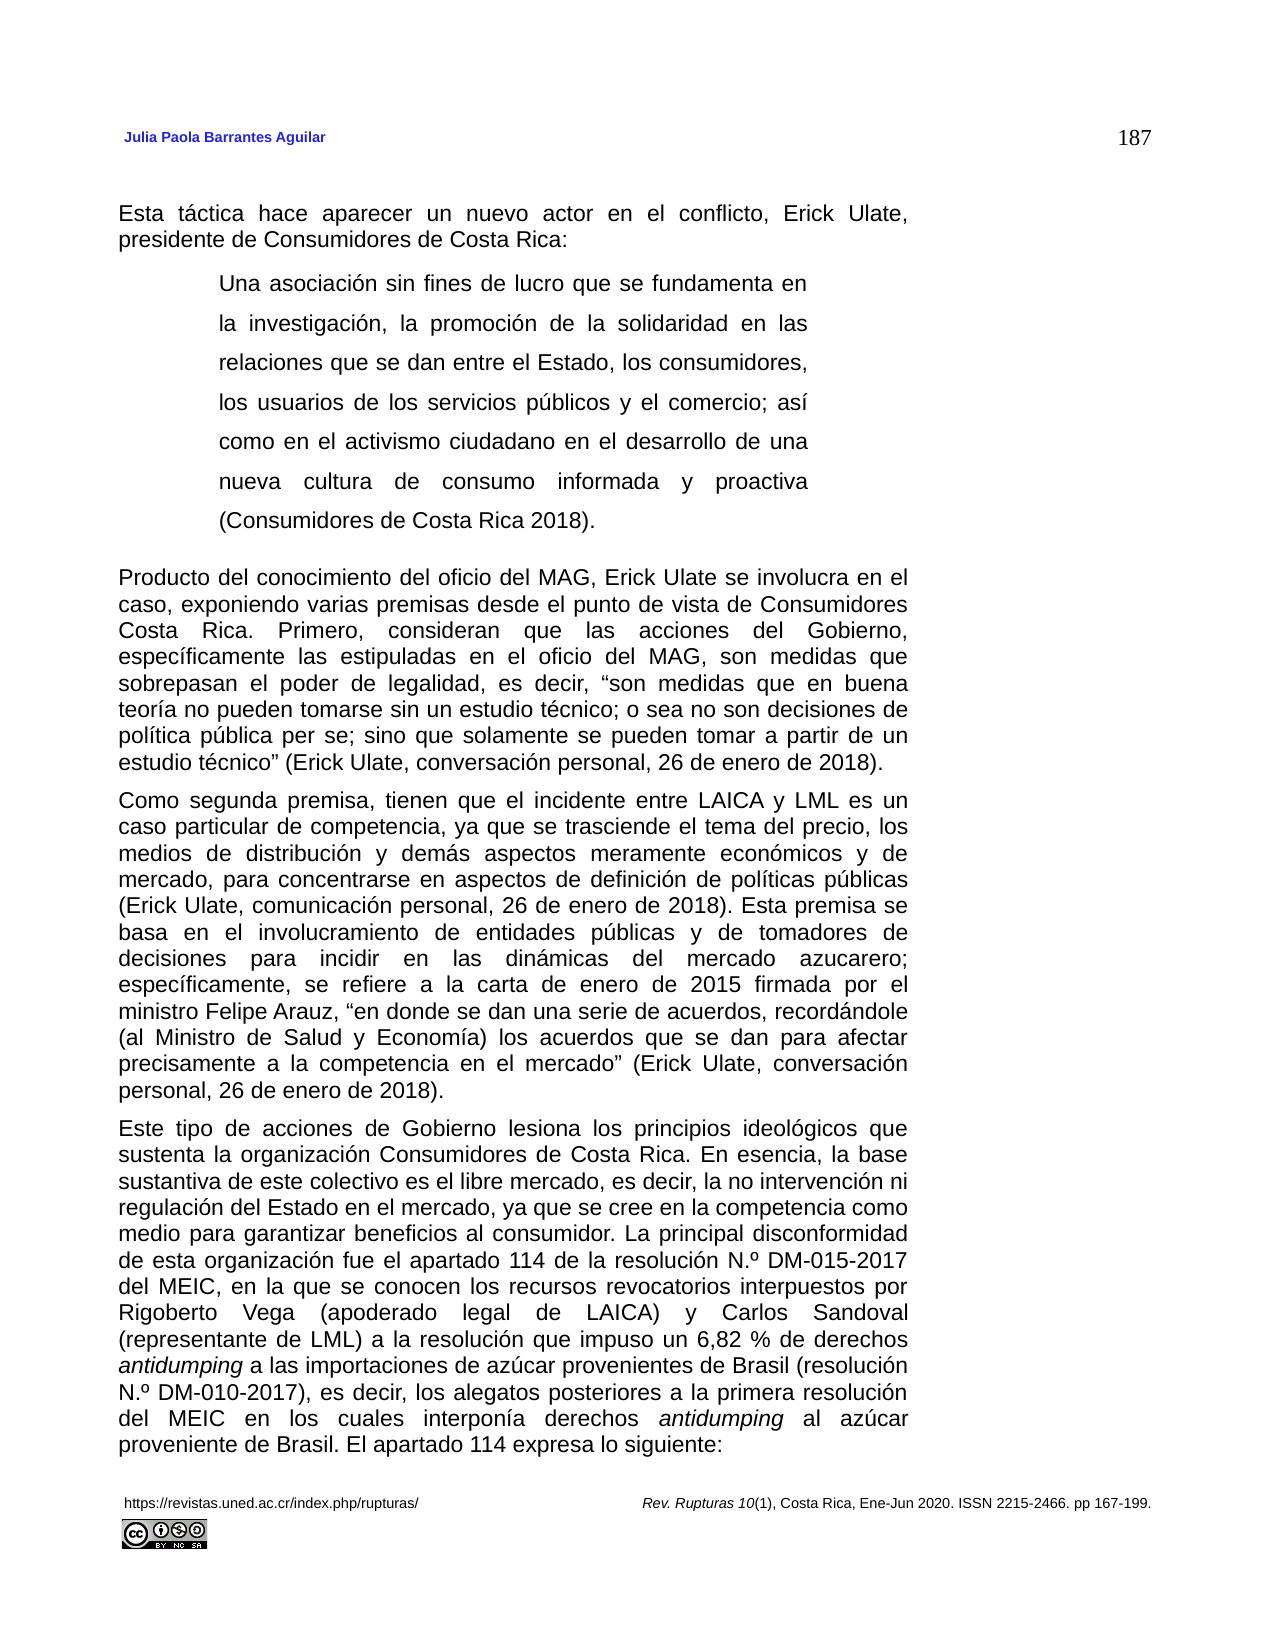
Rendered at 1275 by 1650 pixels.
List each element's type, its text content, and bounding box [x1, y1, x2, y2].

text Este tipo de acciones de Gobierno lesiona los principios ideológicos que sustenta la organización Consumidores de Costa Rica. En esencia, la base sustantiva de este colectivo es el libre mercado, es decir, la no intervención ni regulación del Estado en el mercado, ya que se cree en la competencia como medio para garantizar beneficios al consumidor. La principal disconformidad de esta organización fue el apartado 114 de la resolución N.º DM-015-2017 del MEIC, en la que se conocen los recursos revocatorios interpuestos por Rigoberto Vega (apoderado legal de LAICA) y Carlos Sandoval (representante de LML) a la resolución que impuso un 6,82 % de derechos antidumping a las importaciones de azúcar provenientes de Brasil (resolución N.º DM-010-2017), es decir, los alegatos posteriores a la primera resolución del MEIC en los cuales interponía derechos antidumping al azúcar proveniente de Brasil. El apartado 114 expresa lo siguiente: [118, 1115, 909, 1457]
text Una asociación sin fines de lucro que se fundamenta en la investigación, la promoción de la solidaridad en las relaciones que se dan entre el Estado, los consumidores, los usuarios de los servicios públicos y el comercio; así como en el activismo ciudadano en el desarrollo de una nueva cultura de consumo informada y proactiva (Consumidores de Costa Rica 2018). [218, 270, 808, 533]
picture [121, 1519, 208, 1549]
text Producto del conocimiento del oficio del MAG, Erick Ulate se involucra en el caso, exponiendo varias premisas desde el punto de vista de Consumidores Costa Rica. Primero, consideran que las acciones del Gobierno, específicamente las estipuladas en el oficio del MAG, son medidas que sobrepasan el poder de legalidad, es decir, “son medidas que en buena teoría no pueden tomarse sin un estudio técnico; o sea no son decisiones de política pública per se; sino que solamente se pueden tomar a partir de un estudio técnico” (Erick Ulate, conversación personal, 26 de enero de 2018). [118, 564, 909, 775]
text Como segunda premisa, tienen que el incidente entre LAICA y LML es un caso particular de competencia, ya que se trasciende el tema del precio, los medios de distribución y demás aspectos meramente económicos y de mercado, para concentrarse en aspectos de definición de políticas públicas (Erick Ulate, comunicación personal, 26 de enero de 2018). Esta premisa se basa en el involucramiento de entidades públicas y de tomadores de decisiones para incidir en las dinámicas del mercado azucarero; específicamente, se refiere a la carta de enero de 2015 firmada por el ministro Felipe Arauz, “en donde se dan una serie de acuerdos, recordándole (al Ministro de Salud y Economía) los acuerdos que se dan para afectar precisamente a la competencia en el mercado” (Erick Ulate, conversación personal, 26 de enero de 2018). [118, 787, 909, 1103]
text Esta táctica hace aparecer un nuevo actor en el conflicto, Erick Ulate, presidente de Consumidores de Costa Rica: [118, 200, 909, 252]
